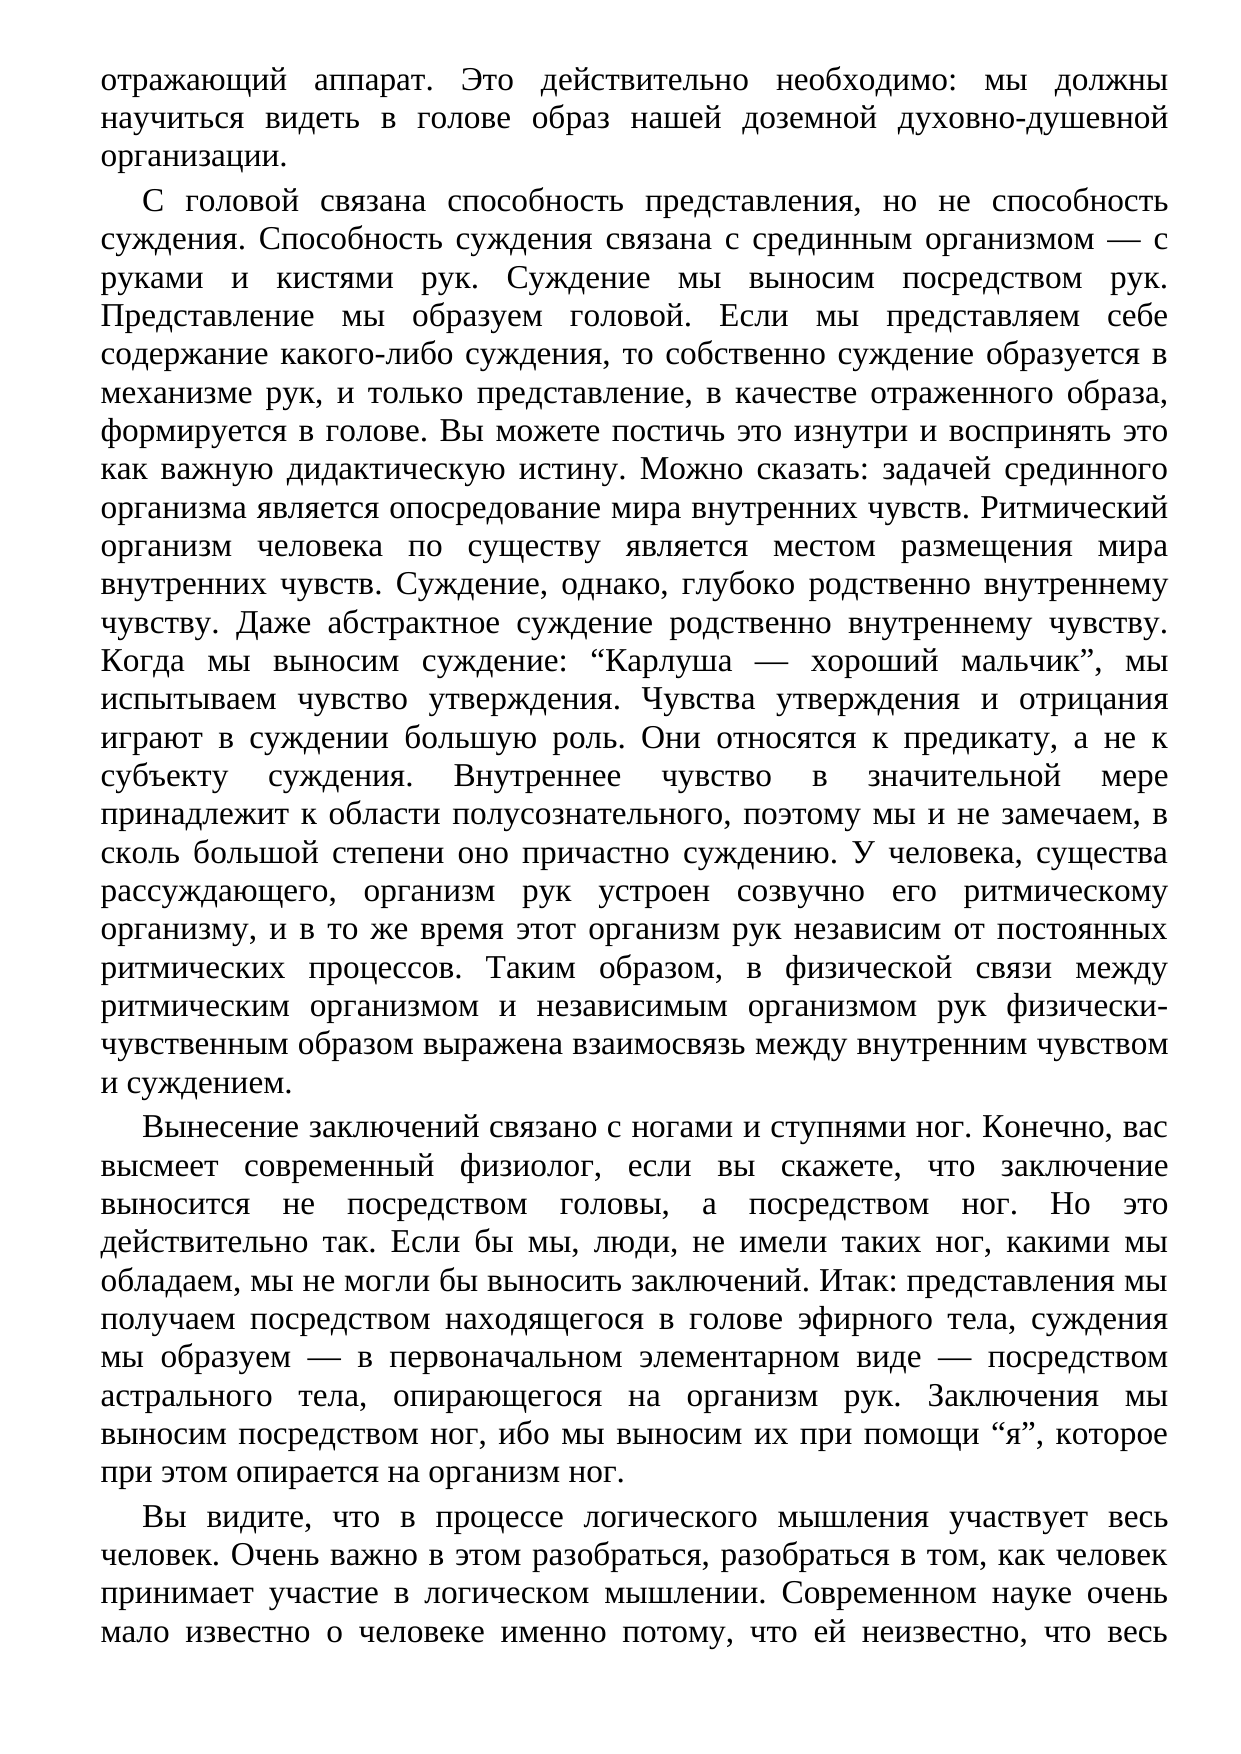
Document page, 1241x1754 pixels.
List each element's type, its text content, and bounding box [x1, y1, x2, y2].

text отражающий аппарат. Это действительно необходимо: мы должны научиться видеть в голове образ нашей доземной духовно-душевной организации. [100, 59, 1169, 174]
text С головой связана способность представления, но не способность суждения. Способность суждения связана с срединным организмом — с руками и кистями рук. Суждение мы выносим посредством рук. Представление мы образуем головой. Если мы представляем себе содержание какого-либо суждения, то собственно суждение образуется в механизме рук, и только представление, в качестве отраженного образа, формируется в голове. Вы можете постичь это изнутри и воспринять это как важную дидактическую истину. Можно сказать: задачей срединного организма является опосредование мира внутренних чувств. Ритмический организм человека по существу является местом размещения мира внутренних чувств. Суждение, однако, глубоко родственно внутреннему чувству. Даже абстрактное суждение родственно внутреннему чувству. Когда мы выносим суждение: “Карлуша — хороший мальчик”, мы испытываем чувство утверждения. Чувства утверждения и отрицания играют в суждении большую роль. Они относятся к предикату, а не к субъекту суждения. Внутреннее чувство в значительной мере принадлежит к области полусознательного, поэтому мы и не замечаем, в сколь большой степени оно причастно суждению. У человека, существа рассуждающего, организм рук устроен созвучно его ритмическому организму, и в то же время этот организм рук независим от постоянных ритмических процессов. Таким образом, в физической связи между ритмическим организмом и независимым организмом рук физически-чувственным образом выражена взаимосвязь между внутренним чувством и суждением. [100, 180, 1169, 1100]
text Вы видите, что в процессе логического мышления участвует весь человек. Очень важно в этом разобраться, разобраться в том, как человек принимает участие в логическом мышлении. Современном науке очень мало известно о человеке именно потому, что ей неизвестно, что весь [100, 1496, 1169, 1649]
text Вынесение заключений связано с ногами и ступнями ног. Конечно, вас высмеет современный физиолог, если вы скажете, что заключение выносится не посредством головы, а посредством ног. Но это действительно так. Если бы мы, люди, не имели таких ног, какими мы обладаем, мы не могли бы выносить заключений. Итак: представления мы получаем посредством находящегося в голове эфирного тела, суждения мы образуем — в первоначальном элементарном виде — посредством астрального тела, опирающегося на организм рук. Заключения мы выносим посредством ног, ибо мы выносим их при помощи “я”, которое при этом опирается на организм ног. [100, 1107, 1169, 1490]
